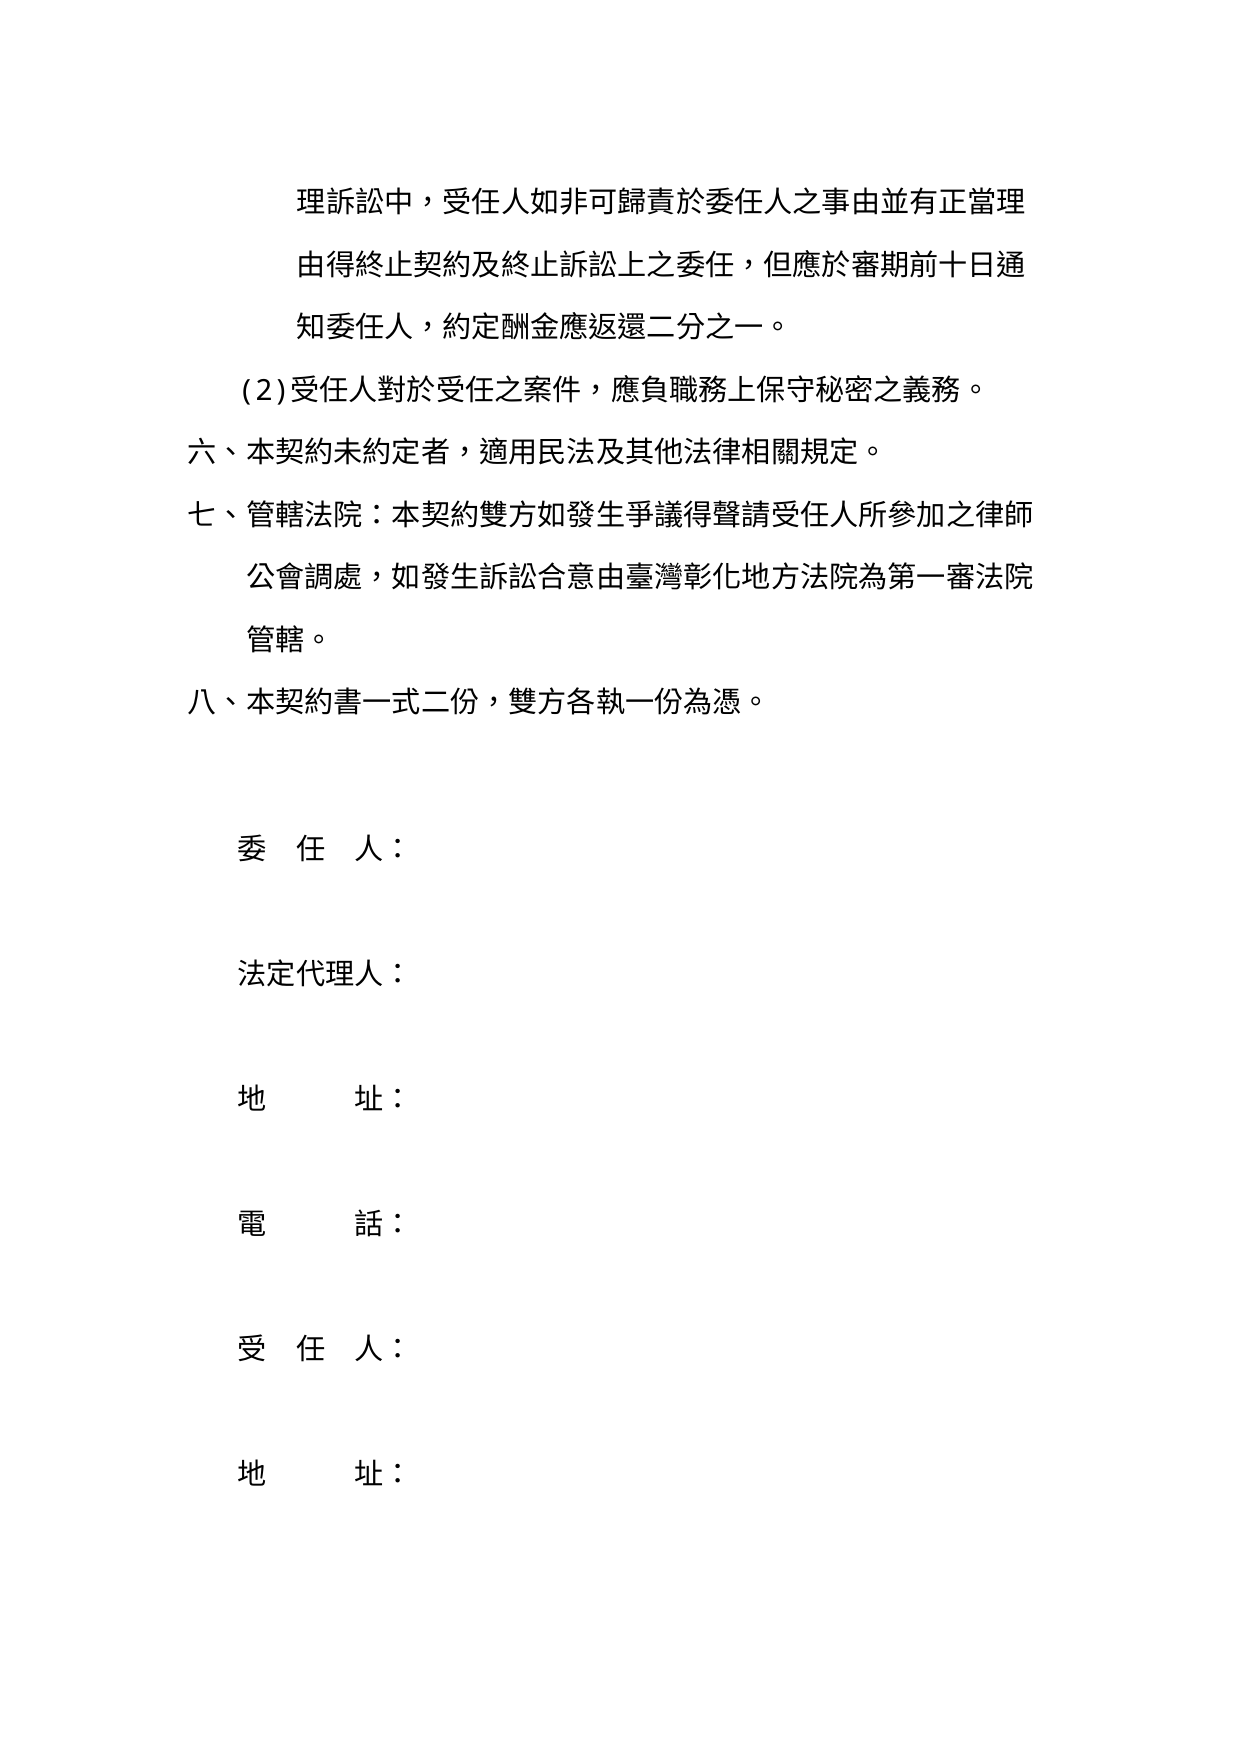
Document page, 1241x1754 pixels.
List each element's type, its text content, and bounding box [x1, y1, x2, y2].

text 受 任 人： [237, 1305, 1053, 1367]
text 六、本契約未約定者，適用民法及其他法律相關規定。 [187, 408, 1053, 471]
text 八、本契約書一式二份，雙方各執一份為憑。 [187, 658, 1053, 721]
list 理訴訟中，受任人如非可歸責於委任人之事由並有正當理由得終止契約及終止訴訟上之委任，但應於審期前十日通知委任人，約定酬金應返還二分之一。 [237, 158, 1053, 346]
text 法定代理人： [237, 930, 1053, 992]
text 地 址： [237, 1055, 1053, 1117]
text 委 任 人： [237, 805, 1053, 867]
list 受任人對於受任之案件，應負職務上保守秘密之義務。 [237, 346, 1053, 408]
text 七、管轄法院：本契約雙方如發生爭議得聲請受任人所參加之律師公會調處，如發生訴訟合意由臺灣彰化地方法院為第一審法院管轄。 [187, 471, 1053, 658]
text 地 址： [237, 1430, 1053, 1492]
text 電 話： [237, 1180, 1053, 1242]
